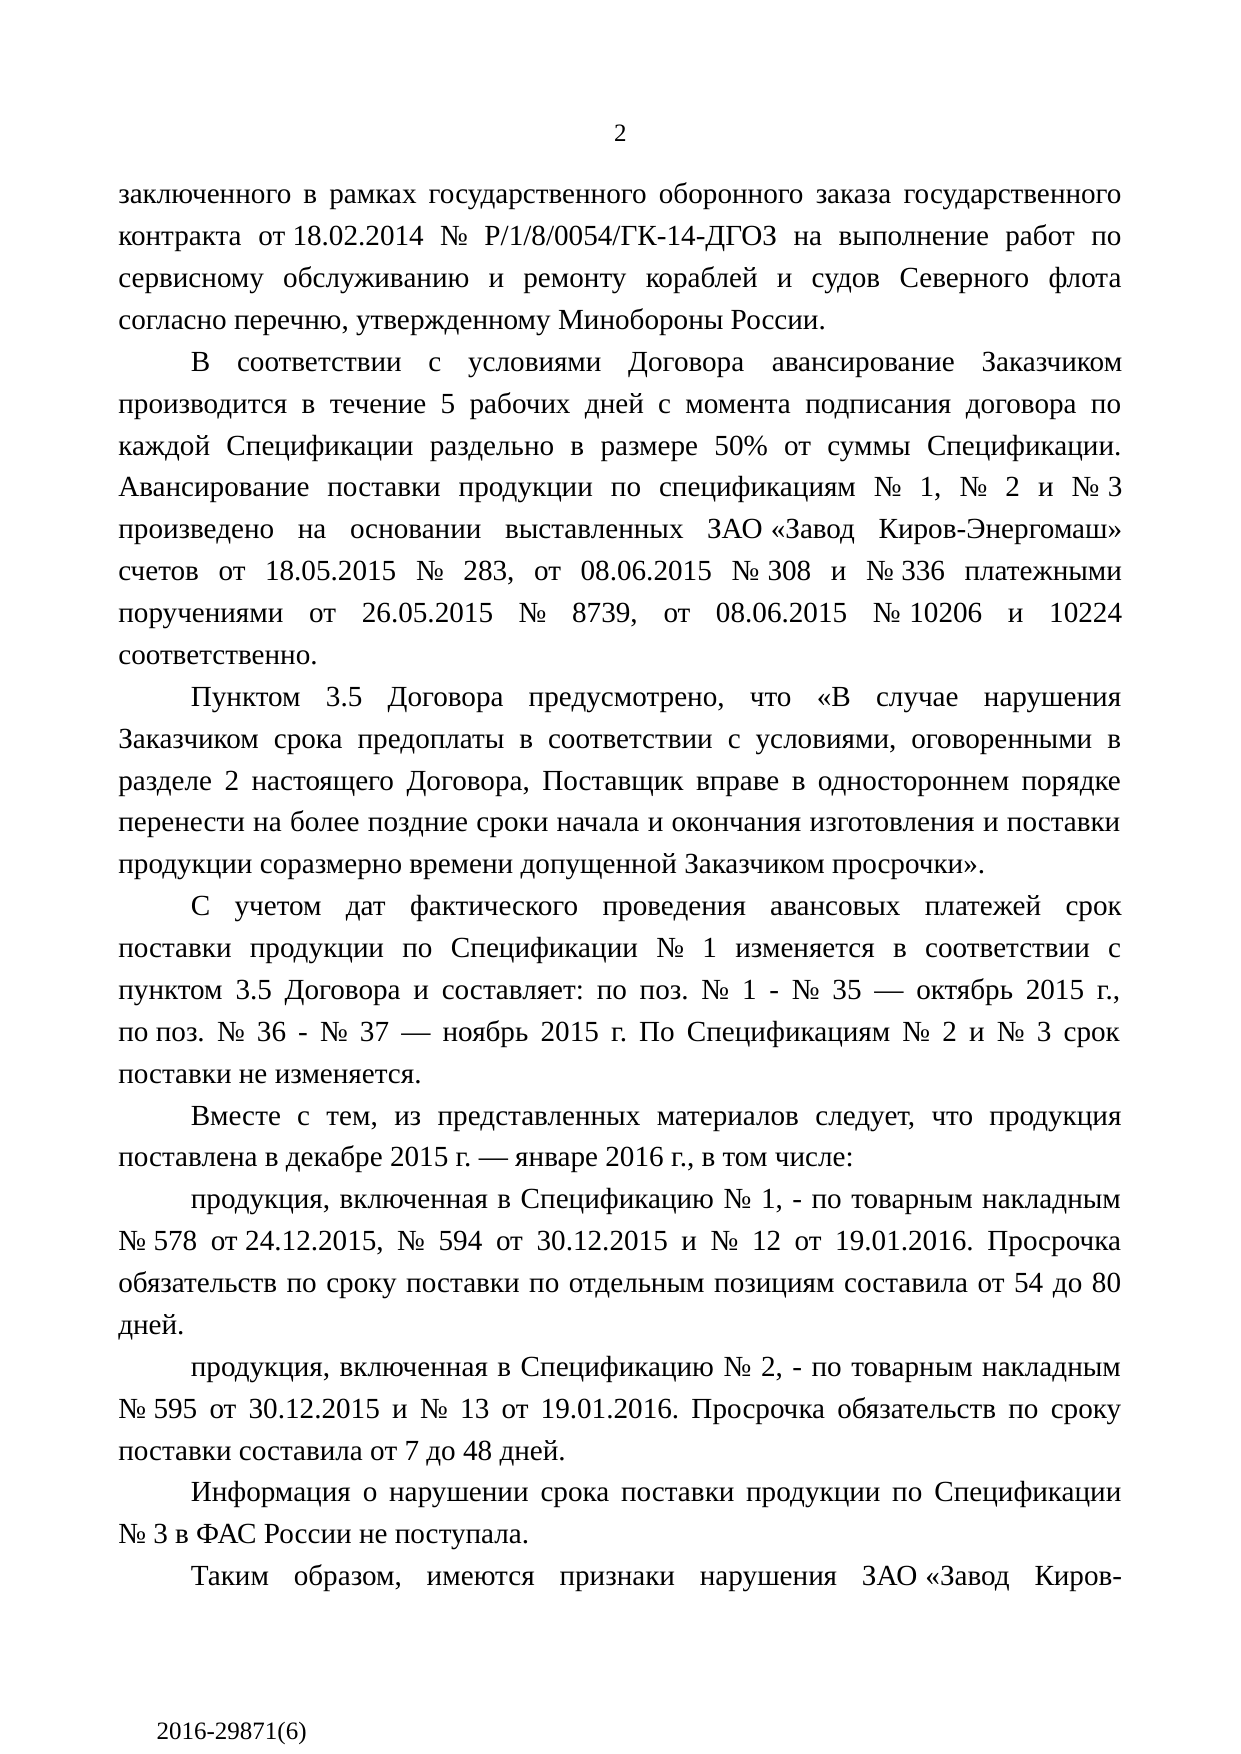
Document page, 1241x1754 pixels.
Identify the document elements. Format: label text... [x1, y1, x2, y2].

text Таким образом, имеются признаки нарушения ЗАО «Завод Киров- [118, 1558, 1122, 1592]
text продукция, включенная в Спецификацию № 1, - по товарным накладным № 578 от 24.12.2015, № 594 от 30.12.2015 и № 12 от 19.01.2016. Просрочка обязательств по сроку поставки по отдельным позициям составила от 54 до 80 дней. [118, 1181, 1122, 1341]
text Информация о нарушении срока поставки продукции по Спецификации № 3 в ФАС России не поступала. [118, 1474, 1122, 1550]
text Вместе с тем, из представленных материалов следует, что продукция поставлена в декабре 2015 г. — январе 2016 г., в том числе: [118, 1098, 1122, 1173]
text продукция, включенная в Спецификацию № 2, - по товарным накладным № 595 от 30.12.2015 и № 13 от 19.01.2016. Просрочка обязательств по сроку поставки составила от 7 до 48 дней. [118, 1349, 1122, 1466]
text заключенного в рамках государственного оборонного заказа государственного контракта от 18.02.2014 № Р/1/8/0054/ГК-14-ДГОЗ на выполнение работ по сервисному обслуживанию и ремонту кораблей и судов Северного флота согласно перечню, утвержденному Минобороны России. [118, 176, 1122, 336]
text С учетом дат фактического проведения авансовых платежей срок поставки продукции по Спецификации № 1 изменяется в соответствии с пунктом 3.5 Договора и составляет: по поз. № 1 - № 35 — октябрь 2015 г., по поз. № 36 - № 37 — ноябрь 2015 г. По Спецификациям № 2 и № 3 срок поставки не изменяется. [118, 888, 1122, 1089]
text В соответствии с условиями Договора авансирование Заказчиком производится в течение 5 рабочих дней с момента подписания договора по каждой Спецификации раздельно в размере 50% от суммы Спецификации. Авансирование поставки продукции по спецификациям № 1, № 2 и № 3 произведено на основании выставленных ЗАО «Завод Киров-Энергомаш» счетов от 18.05.2015 № 283, от 08.06.2015 № 308 и № 336 платежными поручениями от 26.05.2015 № 8739, от 08.06.2015 № 10206 и 10224 соответственно. [118, 344, 1122, 671]
text Пунктом 3.5 Договора предусмотрено, что «В случае нарушения Заказчиком срока предоплаты в соответствии с условиями, оговоренными в разделе 2 настоящего Договора, Поставщик вправе в одностороннем порядке перенести на более поздние сроки начала и окончания изготовления и поставки продукции соразмерно времени допущенной Заказчиком просрочки». [118, 679, 1122, 880]
